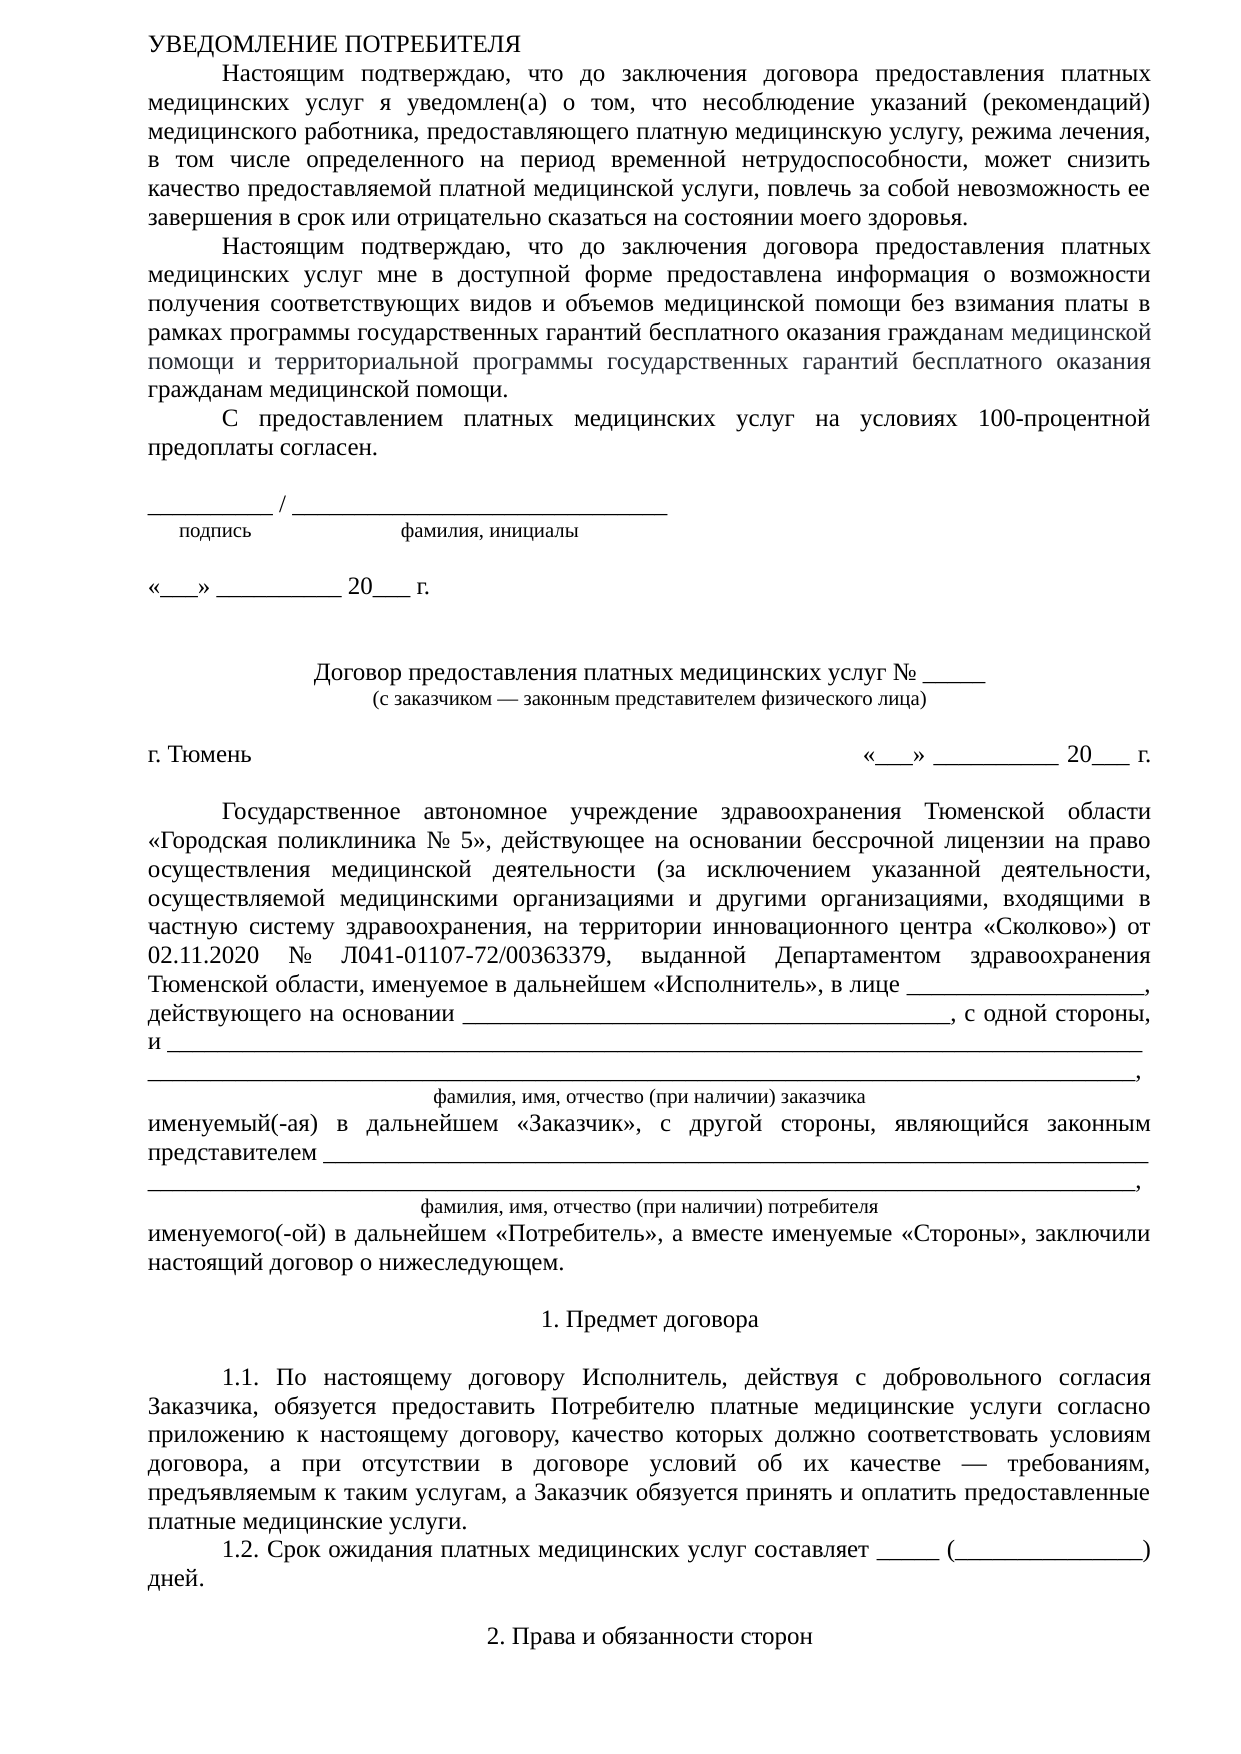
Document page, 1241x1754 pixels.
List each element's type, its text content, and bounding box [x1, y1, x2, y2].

text подпись фамилия, инициалы [148, 518, 1152, 542]
text __________ / ______________________________ [148, 489, 1152, 518]
text 1.2. Срок ожидания платных медицинских услуг составляет _____ (_______________) дней. [148, 1534, 1152, 1592]
text _______________________________________________________________________________, [148, 1055, 1152, 1084]
text Настоящим подтверждаю, что до заключения договора предоставления платных медицинских услуг мне в доступной форме предоставлена информация о возможности получения соответствующих видов и объемов медицинской помощи без взимания платы в рамках программы государственных гарантий бесплатного оказания гражданам медицинской помощи и территориальной программы государственных гарантий бесплатного оказания гражданам медицинской помощи. [148, 231, 1152, 403]
text С предоставлением платных медицинских услуг на условиях 100-процентной предоплаты согласен. [148, 403, 1152, 461]
text _______________________________________________________________________________, [148, 1166, 1152, 1194]
text УВЕДОМЛЕНИЕ ПОТРЕБИТЕЛЯ [148, 29, 1152, 58]
text «___» __________ 20___ г. [148, 571, 1152, 600]
subtitle Договор предоставления платных медицинских услуг № _____ [148, 657, 1152, 686]
text Настоящим подтверждаю, что до заключения договора предоставления платных медицинских услуг я уведомлен(а) о том, что несоблюдение указаний (рекомендаций) медицинского работника, предоставляющего платную медицинскую услугу, режима лечения, в том числе определенного на период временной нетрудоспособности, может снизить качество предоставляемой платной медицинской услуги, повлечь за собой невозможность ее завершения в срок или отрицательно сказаться на состоянии моего здоровья. [148, 58, 1152, 231]
text именуемого(-ой) в дальнейшем «Потребитель», а вместе именуемые «Стороны», заключили настоящий договор о нижеследующем. [148, 1218, 1152, 1276]
text (с заказчиком — законным представителем физического лица) [148, 686, 1152, 710]
text именуемый(-ая) в дальнейшем «Заказчик», с другой стороны, являющийся законным представителем __________________________________________________________________ [148, 1108, 1152, 1166]
text Государственное автономное учреждение здравоохранения Тюменской области «Городская поликлиника № 5», действующее на основании бессрочной лицензии на право осуществления медицинской деятельности (за исключением указанной деятельности, осуществляемой медицинскими организациями и другими организациями, входящими в частную систему здравоохранения, на территории инновационного центра «Сколково») от 02.11.2020 № Л041-01107-72/00363379, выданной Департаментом здравоохранения Тюменской области, именуемое в дальнейшем «Исполнитель», в лице ___________________, действующего на основании _______________________________________, с одной стороны, и ______________________________________________________________________________ [148, 796, 1152, 1055]
text фамилия, имя, отчество (при наличии) заказчика [148, 1084, 1152, 1108]
text г. Тюмень «___» __________ 20___ г. [148, 739, 1152, 796]
text 1.1. По настоящему договору Исполнитель, действуя с добровольного согласия Заказчика, обязуется предоставить Потребителю платные медицинские услуги согласно приложению к настоящему договору, качество которых должно соответствовать условиям договора, а при отсутствии в договоре условий об их качестве — требованиям, предъявляемым к таким услугам, а Заказчик обязуется принять и оплатить предоставленные платные медицинские услуги. [148, 1362, 1152, 1534]
text фамилия, имя, отчество (при наличии) потребителя [148, 1194, 1152, 1218]
subtitle 2. Права и обязанности сторон [148, 1621, 1152, 1649]
subtitle 1. Предмет договора [148, 1304, 1152, 1333]
